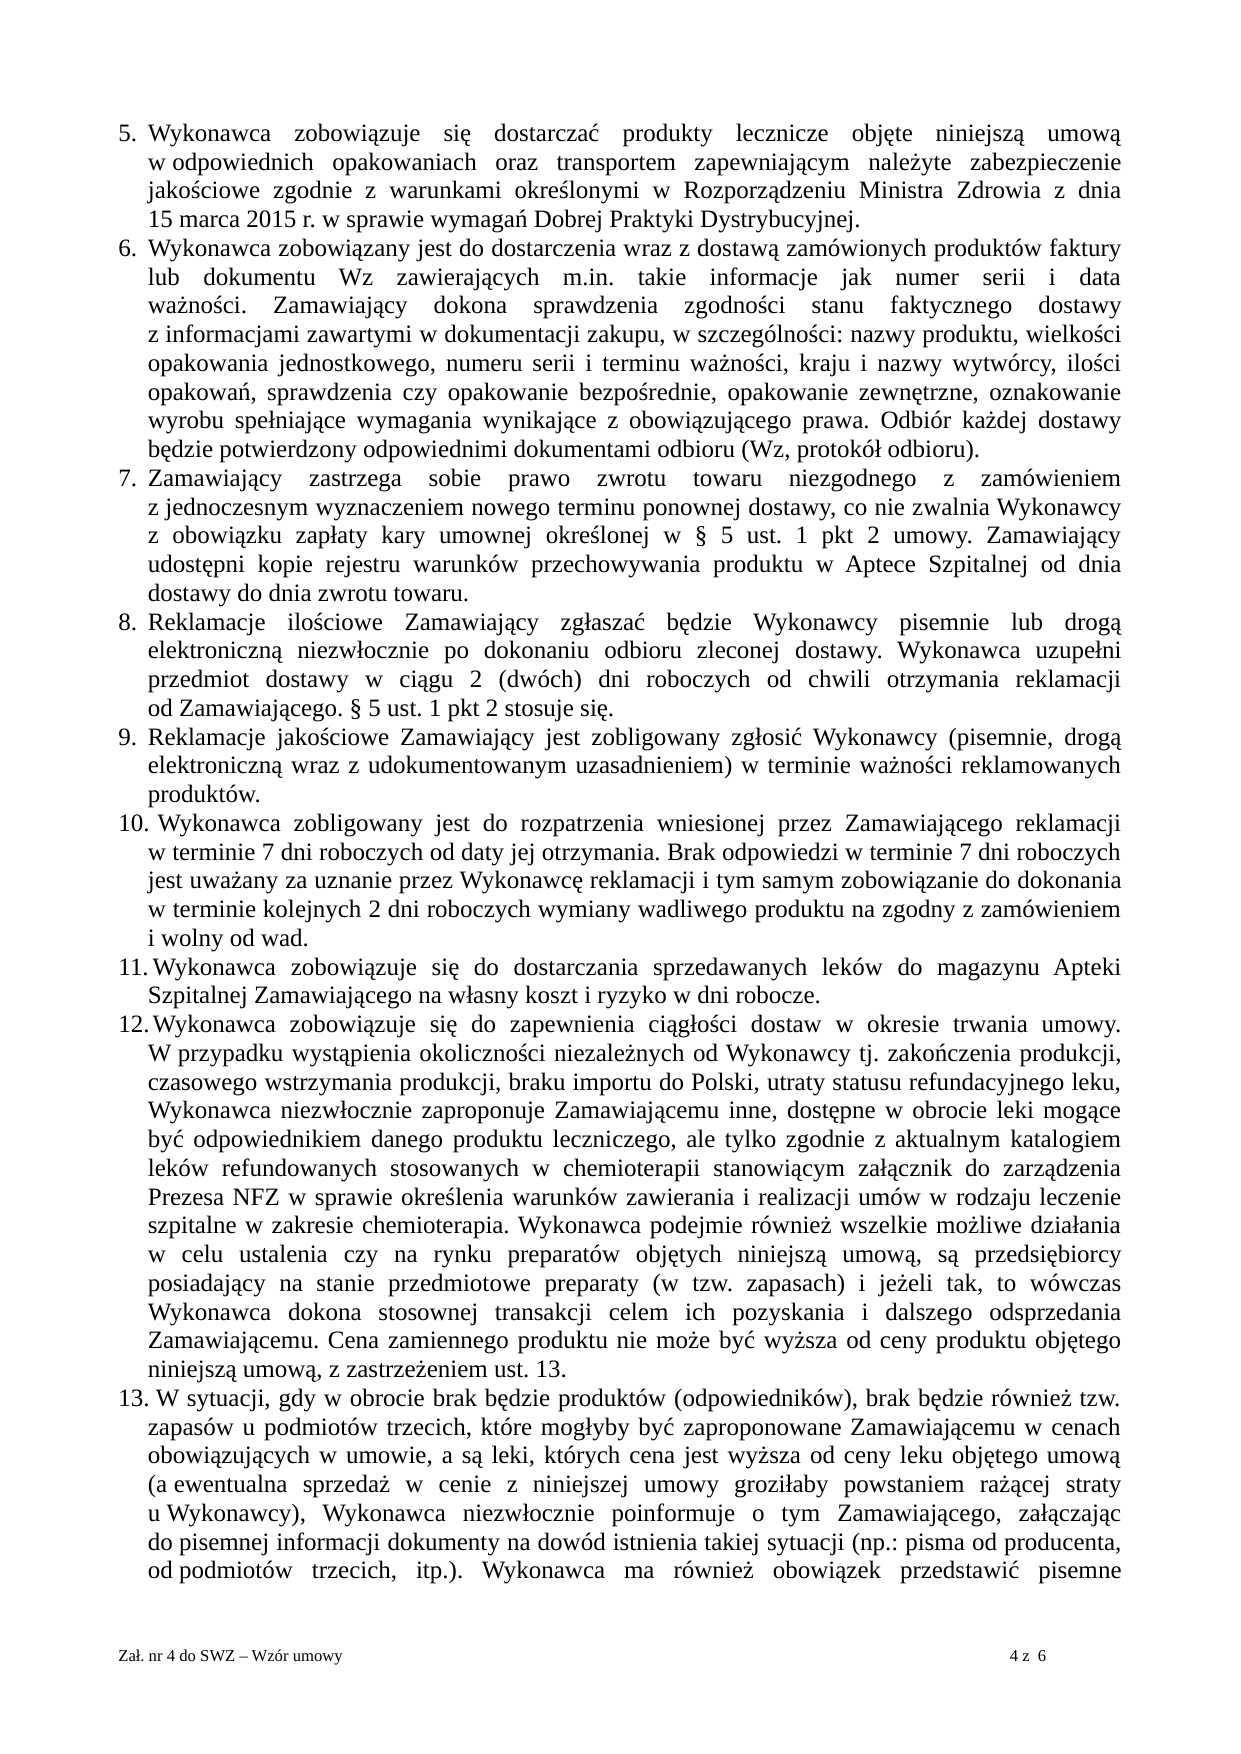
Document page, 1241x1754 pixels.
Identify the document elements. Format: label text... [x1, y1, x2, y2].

list Wykonawca zobligowany jest do rozpatrzenia wniesionej przez Zamawiającego reklamacji w terminie 7 dni roboczych od daty jej otrzymania. Brak odpowiedzi w terminie 7 dni roboczych jest uważany za uznanie przez Wykonawcę reklamacji i tym samym zobowiązanie do dokonania w terminie kolejnych 2 dni roboczych wymiany wadliwego produktu na zgodny z zamówieniem i wolny od wad. [118, 808, 1122, 952]
list Wykonawca zobowiązuje się do dostarczania sprzedawanych leków do magazynu Apteki Szpitalnej Zamawiającego na własny koszt i ryzyko w dni robocze. [118, 952, 1122, 1009]
list Reklamacje ilościowe Zamawiający zgłaszać będzie Wykonawcy pisemnie lub drogą elektroniczną niezwłocznie po dokonaniu odbioru zleconej dostawy. Wykonawca uzupełni przedmiot dostawy w ciągu 2 (dwóch) dni roboczych od chwili otrzymania reklamacji od Zamawiającego. § 5 ust. 1 pkt 2 stosuje się. [118, 607, 1122, 722]
list Wykonawca zobowiązuje się dostarczać produkty lecznicze objęte niniejszą umową w odpowiednich opakowaniach oraz transportem zapewniającym należyte zabezpieczenie jakościowe zgodnie z warunkami określonymi w Rozporządzeniu Ministra Zdrowia z dnia 15 marca 2015 r. w sprawie wymagań Dobrej Praktyki Dystrybucyjnej. [118, 118, 1122, 233]
list W sytuacji, gdy w obrocie brak będzie produktów (odpowiedników), brak będzie również tzw. zapasów u podmiotów trzecich, które mogłyby być zaproponowane Zamawiającemu w cenach obowiązujących w umowie, a są leki, których cena jest wyższa od ceny leku objętego umową (a ewentualna sprzedaż w cenie z niniejszej umowy groziłaby powstaniem rażącej straty u Wykonawcy), Wykonawca niezwłocznie poinformuje o tym Zamawiającego, załączając do pisemnej informacji dokumenty na dowód istnienia takiej sytuacji (np.: pisma od producenta, od podmiotów trzecich, itp.). Wykonawca ma również obowiązek przedstawić pisemne [118, 1383, 1122, 1584]
list Wykonawca zobowiązany jest do dostarczenia wraz z dostawą zamówionych produktów faktury lub dokumentu Wz zawierających m.in. takie informacje jak numer serii i data ważności. Zamawiający dokona sprawdzenia zgodności stanu faktycznego dostawy z informacjami zawartymi w dokumentacji zakupu, w szczególności: nazwy produktu, wielkości opakowania jednostkowego, numeru serii i terminu ważności, kraju i nazwy wytwórcy, ilości opakowań, sprawdzenia czy opakowanie bezpośrednie, opakowanie zewnętrzne, oznakowanie wyrobu spełniające wymagania wynikające z obowiązującego prawa. Odbiór każdej dostawy będzie potwierdzony odpowiednimi dokumentami odbioru (Wz, protokół odbioru). [118, 233, 1122, 463]
list Reklamacje jakościowe Zamawiający jest zobligowany zgłosić Wykonawcy (pisemnie, drogą elektroniczną wraz z udokumentowanym uzasadnieniem) w terminie ważności reklamowanych produktów. [118, 722, 1122, 808]
list Zamawiający zastrzega sobie prawo zwrotu towaru niezgodnego z zamówieniem z jednoczesnym wyznaczeniem nowego terminu ponownej dostawy, co nie zwalnia Wykonawcy z obowiązku zapłaty kary umownej określonej w § 5 ust. 1 pkt 2 umowy. Zamawiający udostępni kopie rejestru warunków przechowywania produktu w Aptece Szpitalnej od dnia dostawy do dnia zwrotu towaru. [118, 463, 1122, 607]
list Wykonawca zobowiązuje się do zapewnienia ciągłości dostaw w okresie trwania umowy. W przypadku wystąpienia okoliczności niezależnych od Wykonawcy tj. zakończenia produkcji, czasowego wstrzymania produkcji, braku importu do Polski, utraty statusu refundacyjnego leku, Wykonawca niezwłocznie zaproponuje Zamawiającemu inne, dostępne w obrocie leki mogące być odpowiednikiem danego produktu leczniczego, ale tylko zgodnie z aktualnym katalogiem leków refundowanych stosowanych w chemioterapii stanowiącym załącznik do zarządzenia Prezesa NFZ w sprawie określenia warunków zawierania i realizacji umów w rodzaju leczenie szpitalne w zakresie chemioterapia. Wykonawca podejmie również wszelkie możliwe działania w celu ustalenia czy na rynku preparatów objętych niniejszą umową, są przedsiębiorcy posiadający na stanie przedmiotowe preparaty (w tzw. zapasach) i jeżeli tak, to wówczas Wykonawca dokona stosownej transakcji celem ich pozyskania i dalszego odsprzedania Zamawiającemu. Cena zamiennego produktu nie może być wyższa od ceny produktu objętego niniejszą umową, z zastrzeżeniem ust. 13. [118, 1009, 1122, 1383]
